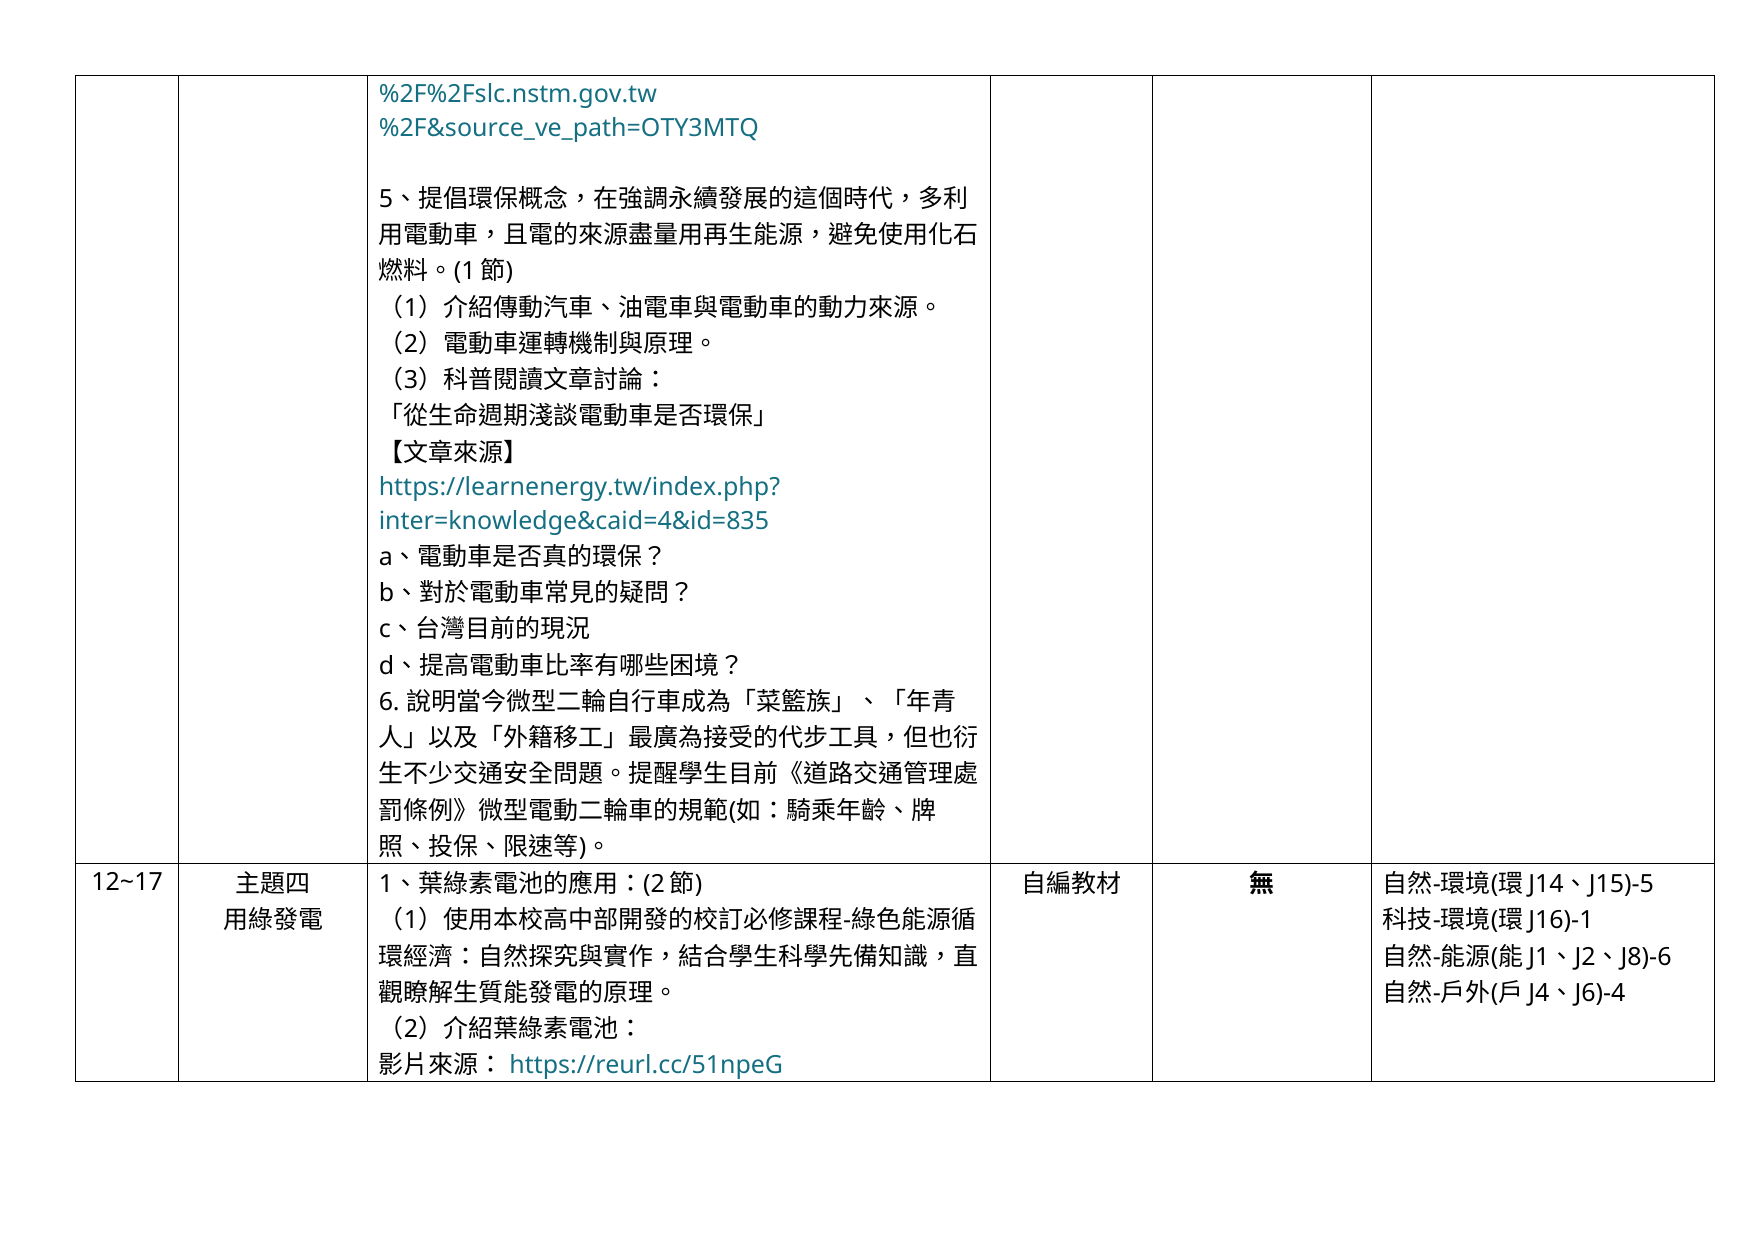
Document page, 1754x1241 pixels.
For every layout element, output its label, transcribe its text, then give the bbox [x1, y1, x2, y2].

table_cell %2F%2Fslc.nstm.gov.tw%2F&source_ve_path=OTY3MTQ 5、提倡環保概念，在強調永續發展的這個時代，多利用電動車，且電的來源盡量用再生能源，避免使用化石燃料。(1節) （1）介紹傳動汽車、油電車與電動車的動力來源。 （2）電動車運轉機制與原理。 （3）科普閱讀文章討論： 「從生命週期淺談電動車是否環保」 【文章來源】 https://learnenergy.tw/index.php?inter=knowledge&caid=4&id=835 a、電動車是否真的環保？ b、對於電動車常見的疑問？ c、台灣目前的現況 d、提高電動車比率有哪些困境？ 6. 說明當今微型二輪自行車成為「菜籃族」、「年青人」以及「外籍移工」最廣為接受的代步工具，但也衍生不少交通安全問題。提醒學生目前《道路交通管理處罰條例》微型電動二輪車的規範(如：騎乘年齡、牌照、投保、限速等)。 [368, 76, 990, 863]
table_cell 1、葉綠素電池的應用：(2節) （1）使用本校高中部開發的校訂必修課程-綠色能源循環經濟：自然探究與實作，結合學生科學先備知識，直觀瞭解生質能發電的原理。 （2）介紹葉綠素電池： 影片來源： https://reurl.cc/51npeG [368, 864, 990, 1081]
table_cell [76, 76, 178, 863]
table_cell 主題四 用綠發電 [179, 864, 367, 1081]
table_cell [179, 76, 367, 863]
table_cell 12~17 [76, 864, 178, 1081]
table_cell 無 [1153, 864, 1371, 1081]
table_cell [1153, 76, 1371, 863]
table_cell [1372, 76, 1714, 863]
table_cell 自編教材 [991, 864, 1152, 1081]
table_cell 自然-環境(環J14、J15)-5 科技-環境(環J16)-1 自然-能源(能J1、J2、J8)-6 自然-戶外(戶J4、J6)-4 [1372, 864, 1714, 1081]
table_cell [991, 76, 1152, 863]
